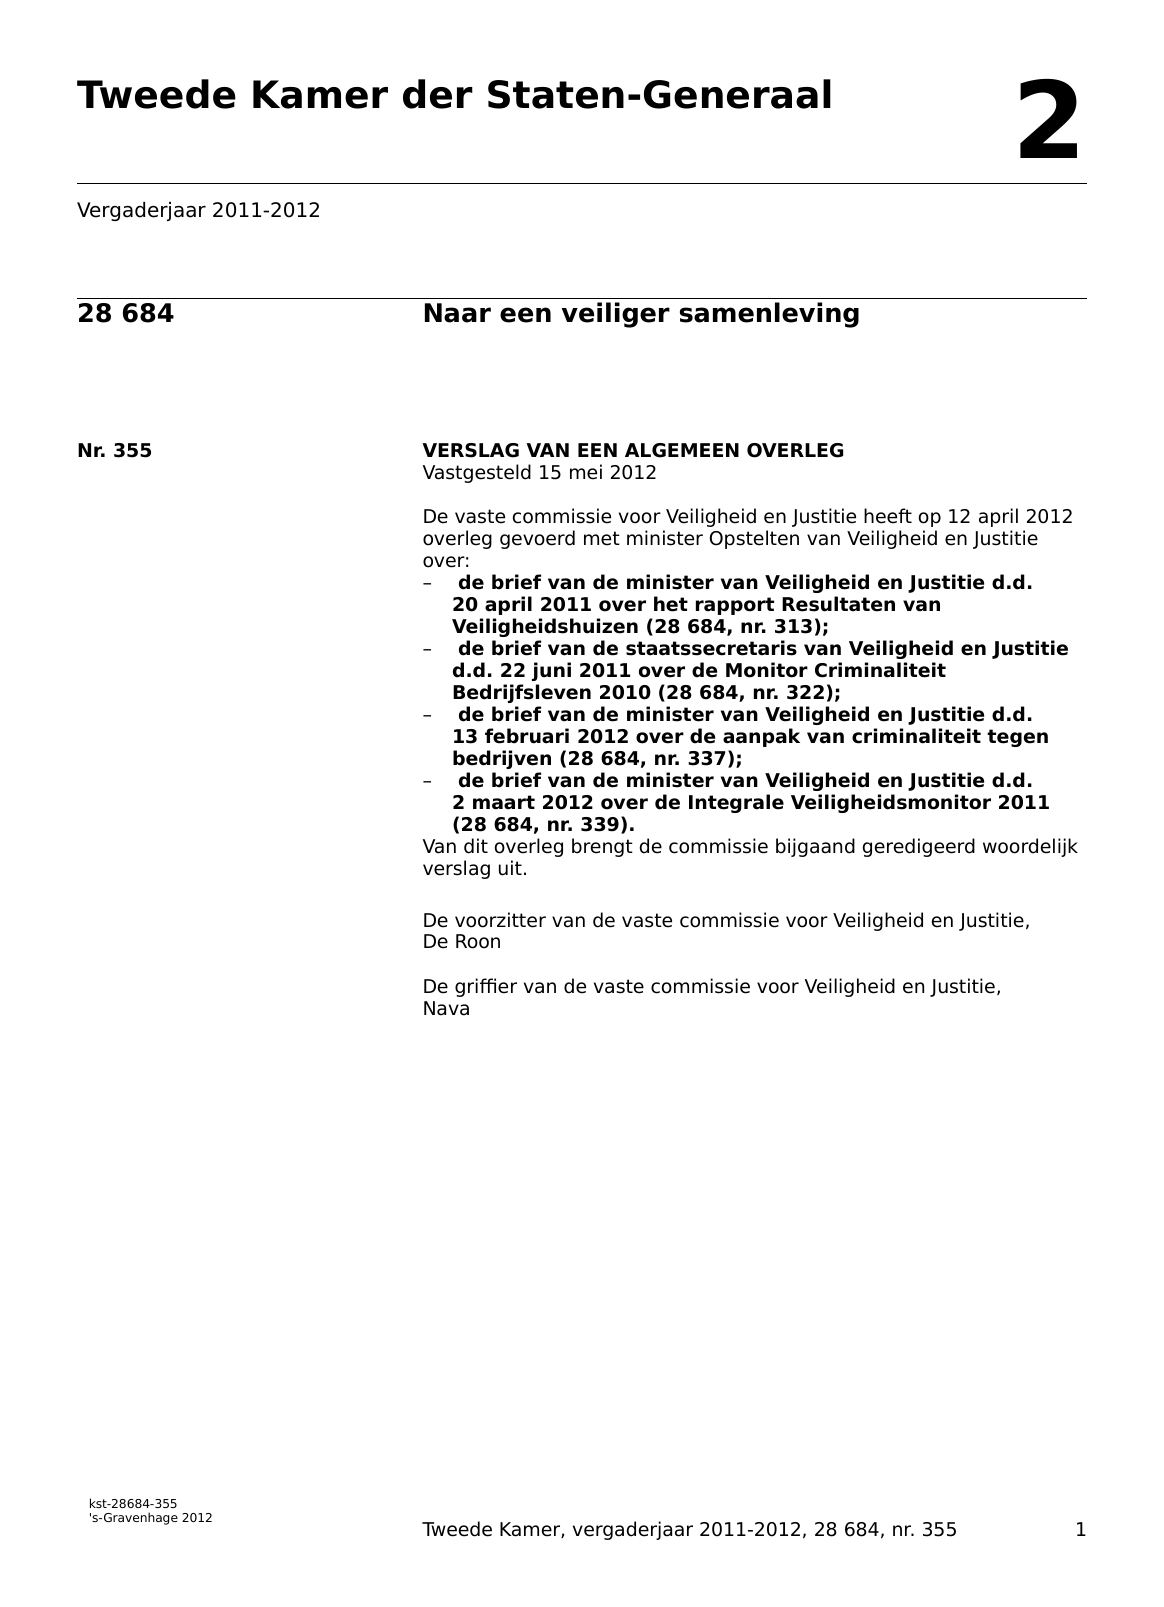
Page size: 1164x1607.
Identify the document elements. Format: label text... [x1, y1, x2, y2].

table_header 2 [886, 59, 1087, 183]
table_cell Vergaderjaar 2011-2012 [77, 184, 1087, 298]
text – de brief van de staatssecretaris van Veiligheid en Justitie d.d. 22 juni 2011 over de Monitor Criminaliteit Bedrijfsleven 2010 (28 684, nr. 322); [422, 638, 1087, 704]
table_header Tweede Kamer der Staten-Generaal [77, 59, 886, 183]
text Vastgesteld 15 mei 2012 [422, 462, 1087, 484]
text – de brief van de minister van Veiligheid en Justitie d.d. 20 april 2011 over het rapport Resultaten van Veiligheidshuizen (28 684, nr. 313); [422, 572, 1087, 638]
subtitle Nr. 355 VERSLAG VAN EEN ALGEMEEN OVERLEG [77, 440, 1087, 462]
text kst-28684-355 [88, 1497, 323, 1511]
text 's-Gravenhage 2012 [88, 1511, 323, 1525]
text De griffier van de vaste commissie voor Veiligheid en Justitie, Nava [422, 976, 1087, 1019]
text – de brief van de minister van Veiligheid en Justitie d.d. 2 maart 2012 over de Integrale Veiligheidsmonitor 2011 (28 684, nr. 339). [422, 769, 1087, 836]
text De vaste commissie voor Veiligheid en Justitie heeft op 12 april 2012 overleg gevoerd met minister Opstelten van Veiligheid en Justitie over: [422, 506, 1087, 572]
text Van dit overleg brengt de commissie bijgaand geredigeerd woordelijk verslag uit. [422, 836, 1087, 879]
text – de brief van de minister van Veiligheid en Justitie d.d. 13 februari 2012 over de aanpak van criminaliteit tegen bedrijven (28 684, nr. 337); [422, 704, 1087, 769]
text De voorzitter van de vaste commissie voor Veiligheid en Justitie, De Roon [422, 909, 1087, 953]
subtitle 28 684 Naar een veiliger samenleving [77, 299, 1087, 329]
